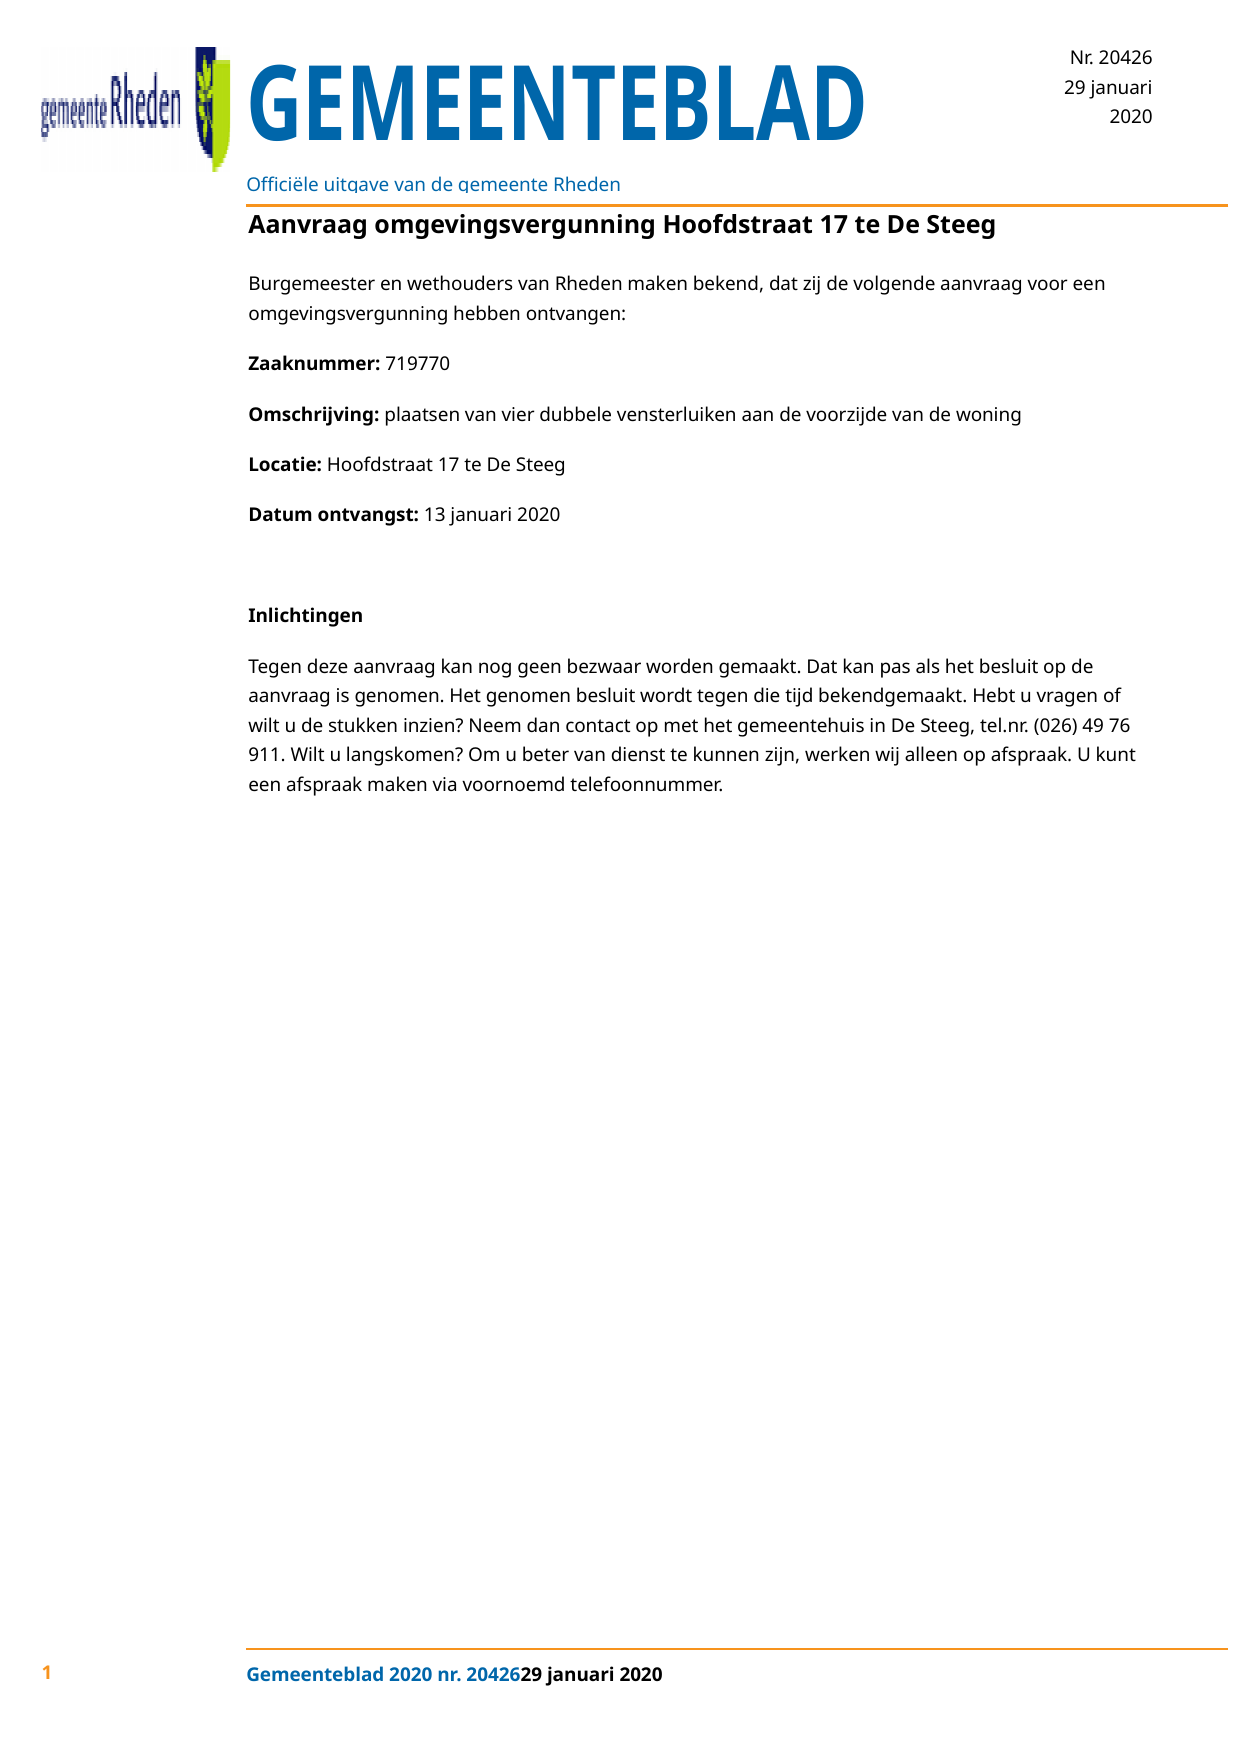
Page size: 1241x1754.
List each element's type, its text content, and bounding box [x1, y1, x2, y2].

text Aanvraag omgevingsvergunning Hoofdstraat 17 te De Steeg [248, 207, 1152, 241]
text Omschrijving: plaatsen van vier dubbele vensterluiken aan de voorzijde van de woning [248, 401, 1152, 426]
text Burgemeester en wethouders van Rheden maken bekend, dat zij de volgende aanvraag voor een omgevingsvergunning hebben ontvangen: [248, 270, 1152, 326]
text Tegen deze aanvraag kan nog geen bezwaar worden gemaakt. Dat kan pas als het besluit op de aanvraag is genomen. Het genomen besluit wordt tegen die tijd bekendgemaakt. Hebt u vragen of wilt u de stukken inzien? Neem dan contact op met het gemeentehuis in De Steeg, tel.nr. (026) 49 76 911. Wilt u langskomen? Om u beter van dienst te kunnen zijn, werken wij alleen op afspraak. U kunt een afspraak maken via voornoemd telefoonnummer. [248, 653, 1152, 797]
text Datum ontvangst: 13 januari 2020 [248, 502, 1152, 527]
text Zaaknummer: 719770 [248, 350, 1152, 376]
text Inlichtingen [248, 602, 1152, 628]
text Locatie: Hoofdstraat 17 te De Steeg [248, 451, 1152, 477]
picture [41, 47, 231, 172]
